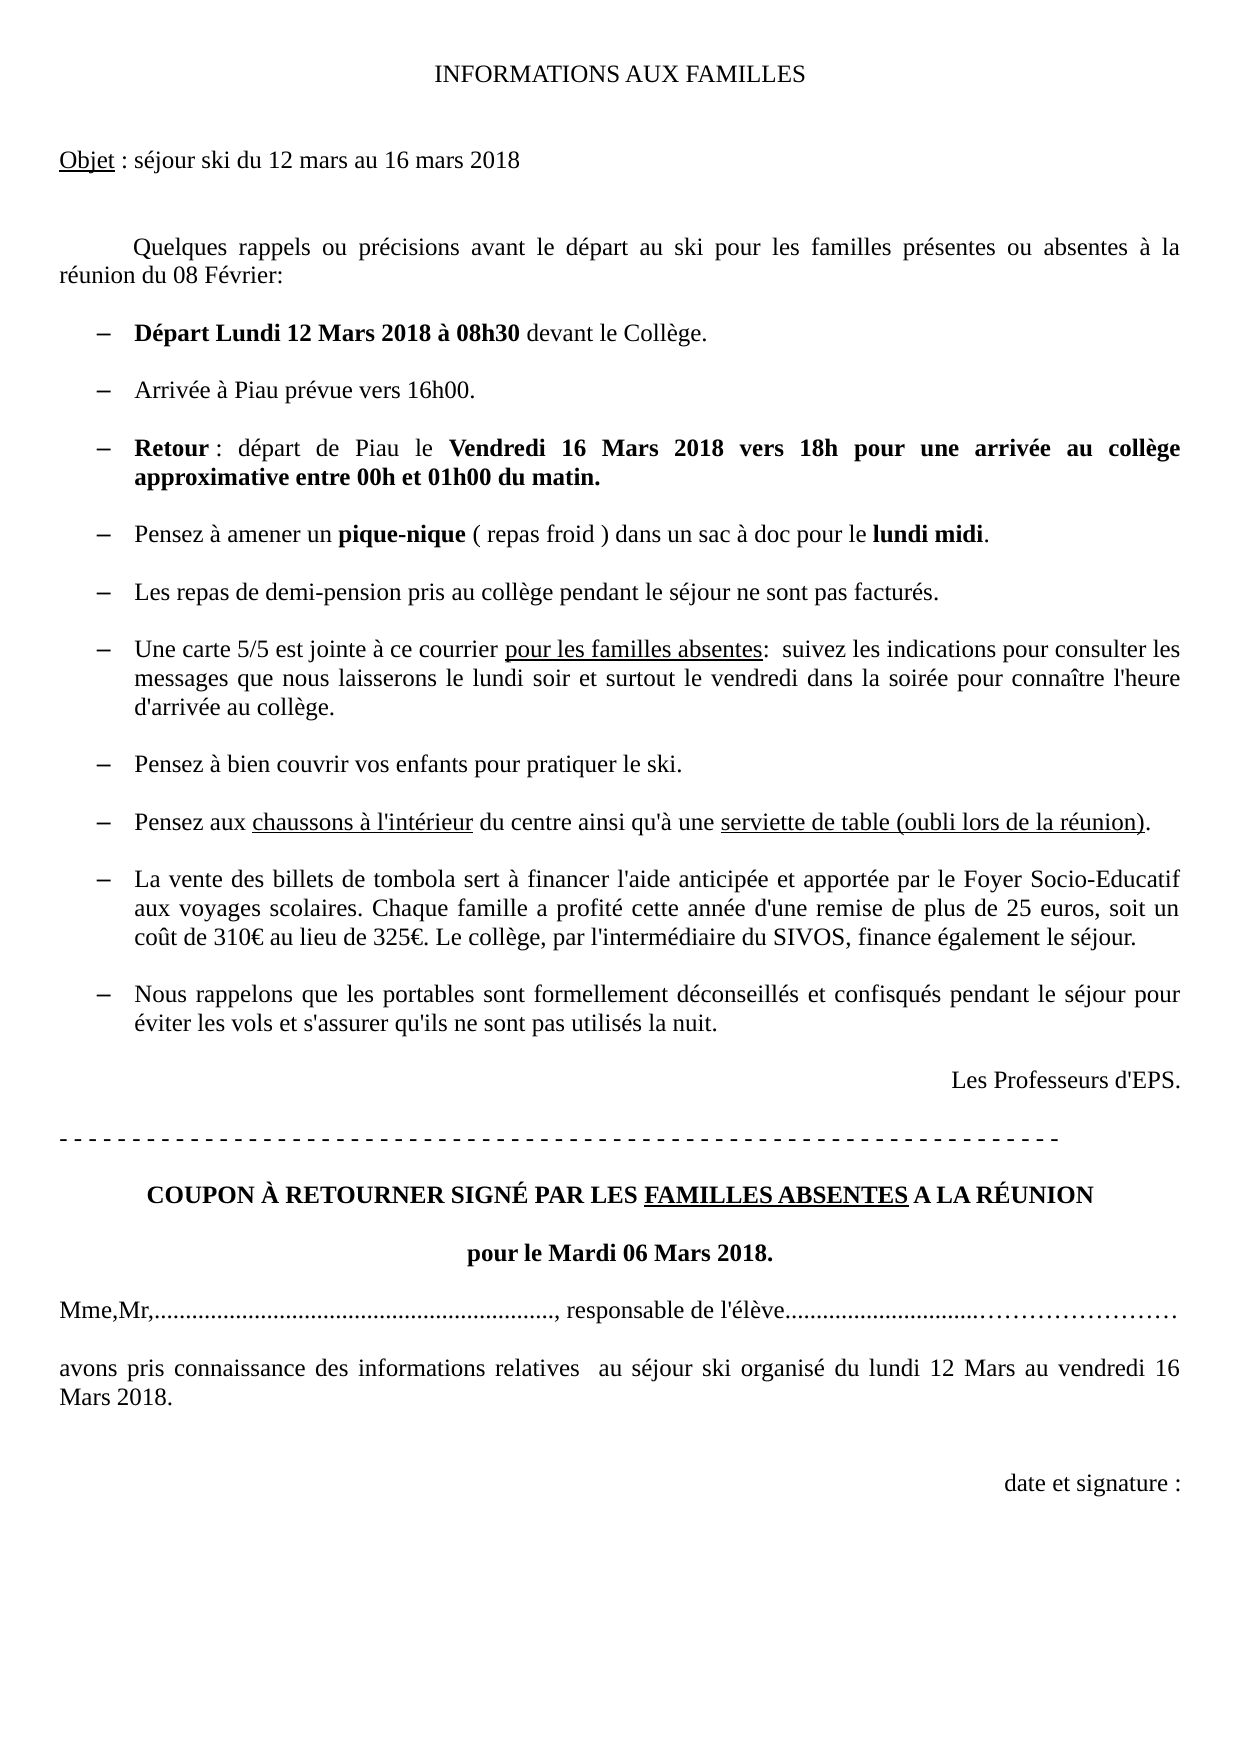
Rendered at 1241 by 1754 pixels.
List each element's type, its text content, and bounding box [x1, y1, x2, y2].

list Une carte 5/5 est jointe à ce courrier pour les familles absentes: suivez les indications pour consulter les messages que nous laisserons le lundi soir et surtout le vendredi dans la soirée pour connaître l'heure d'arrivée au collège. [97, 634, 1181, 720]
list Les repas de demi-pension pris au collège pendant le séjour ne sont pas facturés. [97, 577, 1181, 605]
text - - - - - - - - - - - - - - - - - - - - - - - - - - - - - - - - - - - - - - - - - - - - - - - - - - - - - - - - - - - - - - - - - - - - - [59, 1123, 1181, 1152]
text COUPON À RETOURNER SIGNÉ PAR LES FAMILLES ABSENTES A LA RÉUNION [59, 1180, 1181, 1209]
text date et signature : [59, 1468, 1181, 1497]
text avons pris connaissance des informations relatives au séjour ski organisé du lundi 12 Mars au vendredi 16 Mars 2018. [59, 1353, 1181, 1410]
list Retour : départ de Piau le Vendredi 16 Mars 2018 vers 18h pour une arrivée au collège approximative entre 00h et 01h00 du matin. [97, 433, 1181, 490]
list Pensez aux chaussons à l'intérieur du centre ainsi qu'à une serviette de table (oubli lors de la réunion). [97, 807, 1181, 835]
text Les Professeurs d'EPS. [59, 1065, 1181, 1094]
list Pensez à bien couvrir vos enfants pour pratiquer le ski. [97, 749, 1181, 778]
text Objet : séjour ski du 12 mars au 16 mars 2018 [59, 145, 1181, 174]
text INFORMATIONS AUX FAMILLES [59, 59, 1181, 88]
text pour le Mardi 06 Mars 2018. [59, 1238, 1181, 1267]
list Pensez à amener un pique-nique ( repas froid ) dans un sac à doc pour le lundi midi. [97, 519, 1181, 548]
list Arrivée à Piau prévue vers 16h00. [97, 375, 1181, 404]
list La vente des billets de tombola sert à financer l'aide anticipée et apportée par le Foyer Socio-Educatif aux voyages scolaires. Chaque famille a profité cette année d'une remise de plus de 25 euros, soit un coût de 310€ au lieu de 325€. Le collège, par l'intermédiaire du SIVOS, finance également le séjour. [97, 864, 1181, 950]
list Départ Lundi 12 Mars 2018 à 08h30 devant le Collège. [97, 318, 1181, 347]
text Mme,Mr,................................................................, responsable de l'élève...............................…………………… [59, 1295, 1181, 1324]
list Nous rappelons que les portables sont formellement déconseillés et confisqués pendant le séjour pour éviter les vols et s'assurer qu'ils ne sont pas utilisés la nuit. [97, 979, 1181, 1037]
text Quelques rappels ou précisions avant le départ au ski pour les familles présentes ou absentes à la réunion du 08 Février: [59, 232, 1181, 289]
